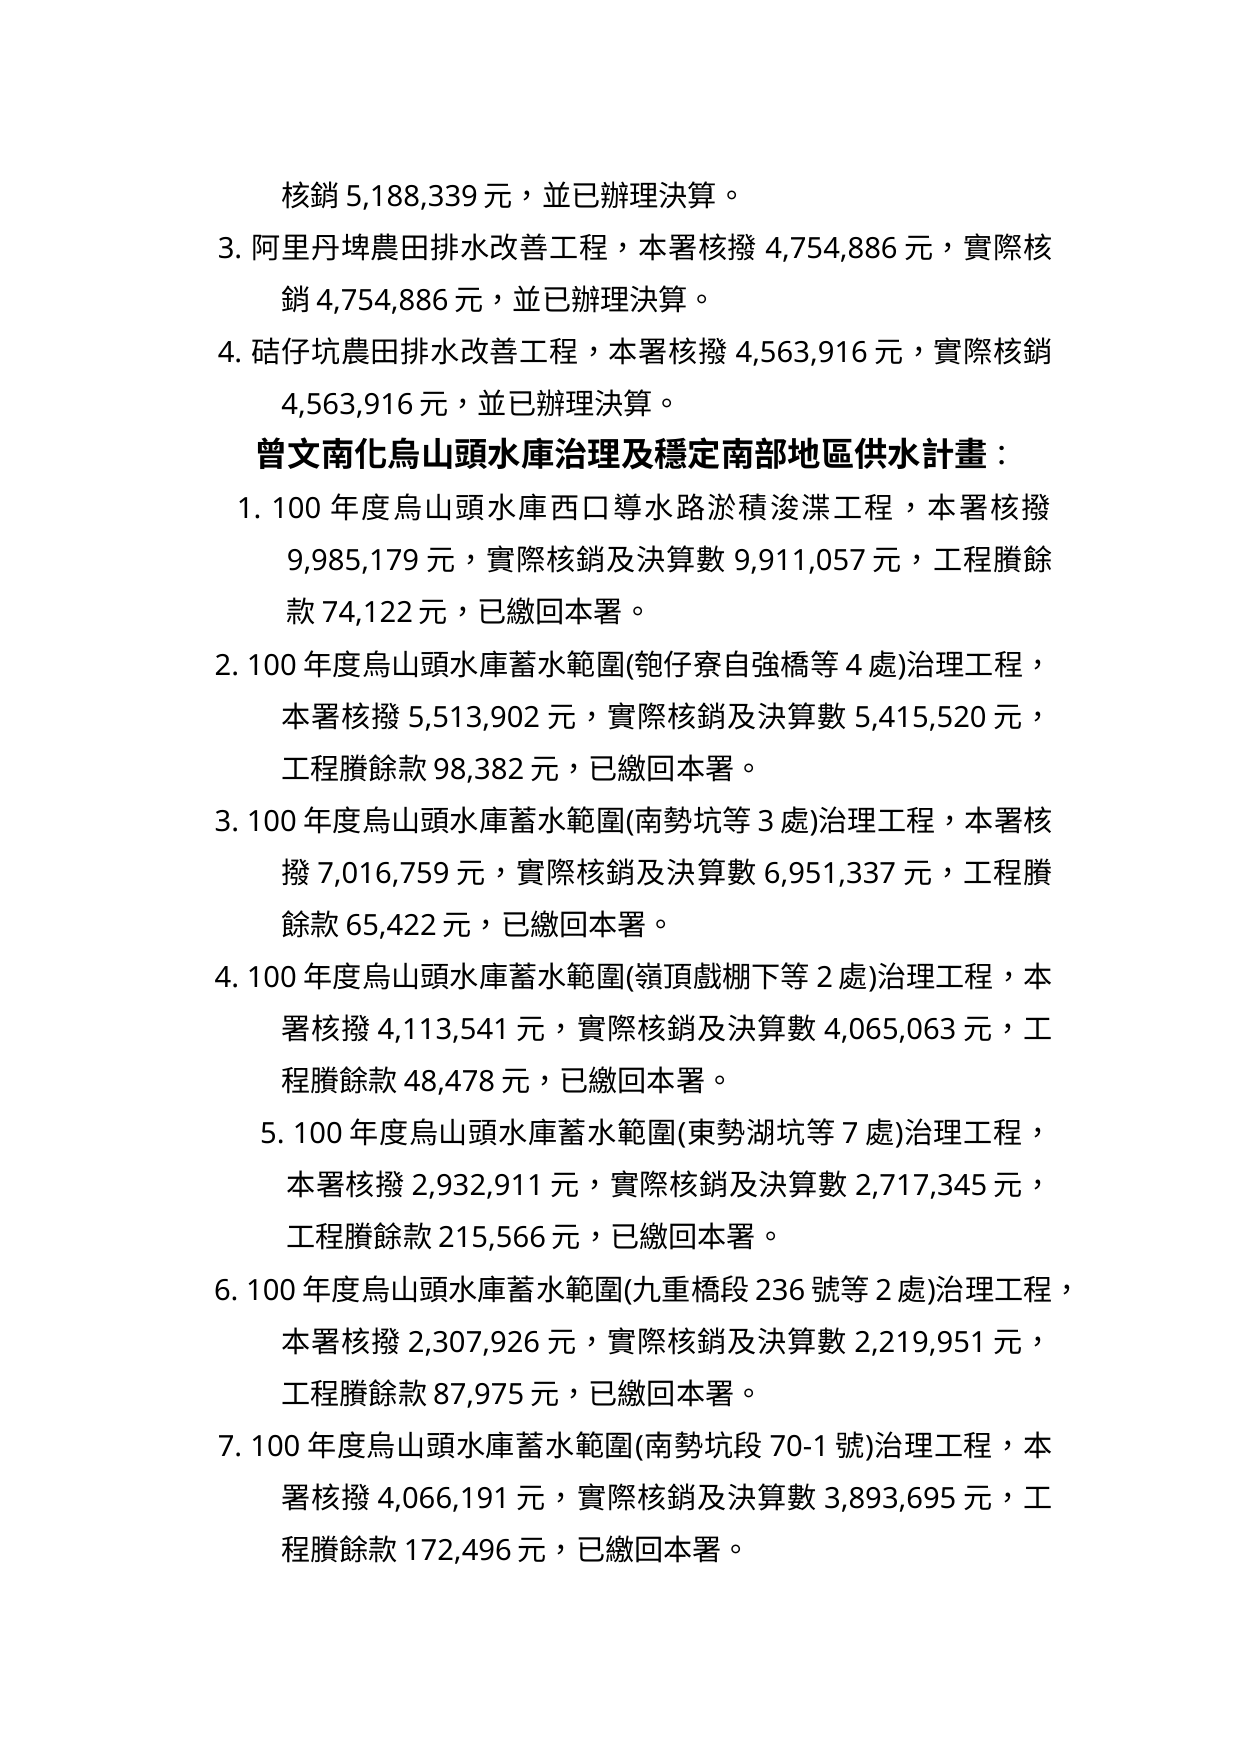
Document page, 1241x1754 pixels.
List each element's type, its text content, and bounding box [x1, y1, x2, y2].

text 2. 100年度烏山頭水庫蓄水範圍(匏仔寮自強橋等4處)治理工程，本署核撥5,513,902元，實際核銷及決算數5,415,520元，工程賸餘款98,382元，已繳回本署。 [168, 633, 1053, 789]
text 6. 100年度烏山頭水庫蓄水範圍(九重橋段236號等2處)治理工程，本署核撥2,307,926元，實際核銷及決算數2,219,951元，工程賸餘款87,975元，已繳回本署。 [168, 1258, 1053, 1414]
text 1. 100年度烏山頭水庫西口導水路淤積浚渫工程，本署核撥9,985,179元，實際核銷及決算數9,911,057元，工程賸餘款74,122元，已繳回本署。 [187, 477, 1053, 633]
text 5. 100年度烏山頭水庫蓄水範圍(東勢湖坑等7處)治理工程，本署核撥2,932,911元，實際核銷及決算數2,717,345元，工程賸餘款215,566元，已繳回本署。 [260, 1102, 1053, 1258]
text 曾文南化烏山頭水庫治理及穩定南部地區供水計畫： [187, 425, 1053, 477]
text 3. 100年度烏山頭水庫蓄水範圍(南勢坑等3處)治理工程，本署核撥7,016,759元，實際核銷及決算數6,951,337元，工程賸餘款65,422元，已繳回本署。 [168, 789, 1053, 946]
text 3. 阿里丹埤農田排水改善工程，本署核撥4,754,886元，實際核銷4,754,886元，並已辦理決算。 [168, 217, 1053, 321]
text 4. 100年度烏山頭水庫蓄水範圍(嶺頂戲棚下等2處)治理工程，本署核撥4,113,541元，實際核銷及決算數4,065,063元，工程賸餘款48,478元，已繳回本署。 [168, 946, 1053, 1102]
text 核銷5,188,339元，並已辦理決算。 [168, 164, 1053, 217]
text 4. 硈仔坑農田排水改善工程，本署核撥4,563,916元，實際核銷4,563,916元，並已辦理決算。 [168, 321, 1053, 425]
text 7. 100年度烏山頭水庫蓄水範圍(南勢坑段70-1號)治理工程，本署核撥4,066,191元，實際核銷及決算數3,893,695元，工程賸餘款172,496元，已繳回本署。 [168, 1414, 1053, 1571]
